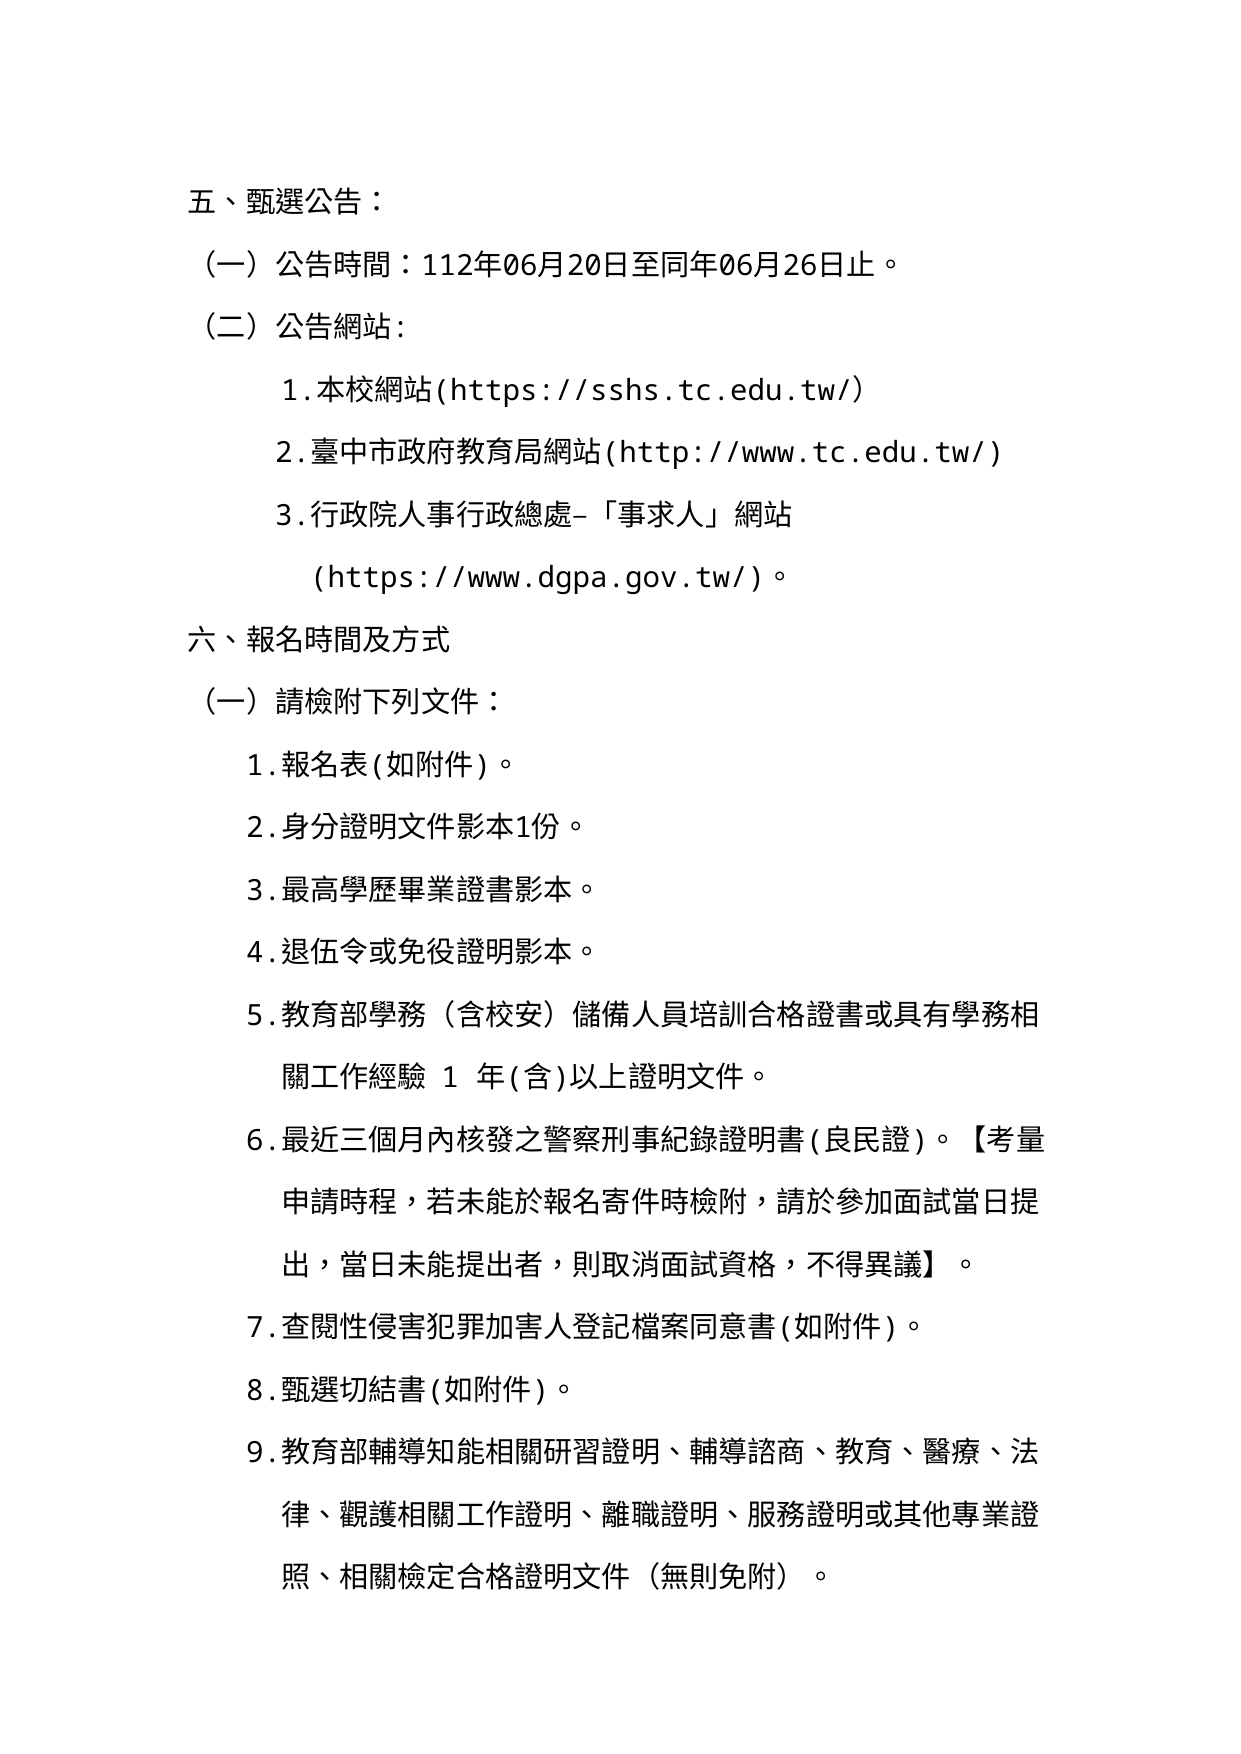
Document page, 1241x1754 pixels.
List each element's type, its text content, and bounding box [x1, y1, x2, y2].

text 照、相關檢定合格證明文件（無則免附）。 [187, 1533, 1053, 1596]
text 3.最高學歷畢業證書影本。 [187, 846, 1053, 908]
text 出，當日未能提出者，則取消面試資格，不得異議】。 [187, 1221, 1053, 1283]
text 六、報名時間及方式 [187, 596, 1053, 658]
text 4.退伍令或免役證明影本。 [187, 908, 1053, 971]
text （一）公告時間：112年06月20日至同年06月26日止。 [187, 221, 1053, 283]
text （一）請檢附下列文件： [187, 658, 1053, 721]
text 2.身分證明文件影本1份。 [187, 783, 1053, 846]
text 6.最近三個月內核發之警察刑事紀錄證明書(良民證)。【考量 [187, 1096, 1053, 1158]
text （二）公告網站: [187, 283, 1053, 346]
text 律、觀護相關工作證明、離職證明、服務證明或其他專業證 [187, 1471, 1053, 1533]
text 五、甄選公告： [187, 158, 1053, 221]
text 申請時程，若未能於報名寄件時檢附，請於參加面試當日提 [187, 1158, 1053, 1221]
text 1.報名表(如附件)。 [187, 721, 1053, 783]
text 5.教育部學務（含校安）儲備人員培訓合格證書或具有學務相 [187, 971, 1053, 1033]
text 7.查閱性侵害犯罪加害人登記檔案同意書(如附件)。 [187, 1283, 1053, 1346]
text 1.本校網站(https://sshs.tc.edu.tw/） [187, 346, 1053, 408]
text 8.甄選切結書(如附件)。 [187, 1346, 1053, 1408]
text 9.教育部輔導知能相關研習證明、輔導諮商、教育、醫療、法 [187, 1408, 1053, 1471]
text (https://www.dgpa.gov.tw/)。 [187, 533, 1053, 596]
text 2.臺中市政府教育局網站(http://www.tc.edu.tw/) [187, 408, 1053, 471]
text 關工作經驗 1 年(含)以上證明文件。 [187, 1033, 1053, 1096]
text 3.行政院人事行政總處–「事求人」網站 [187, 471, 1053, 533]
